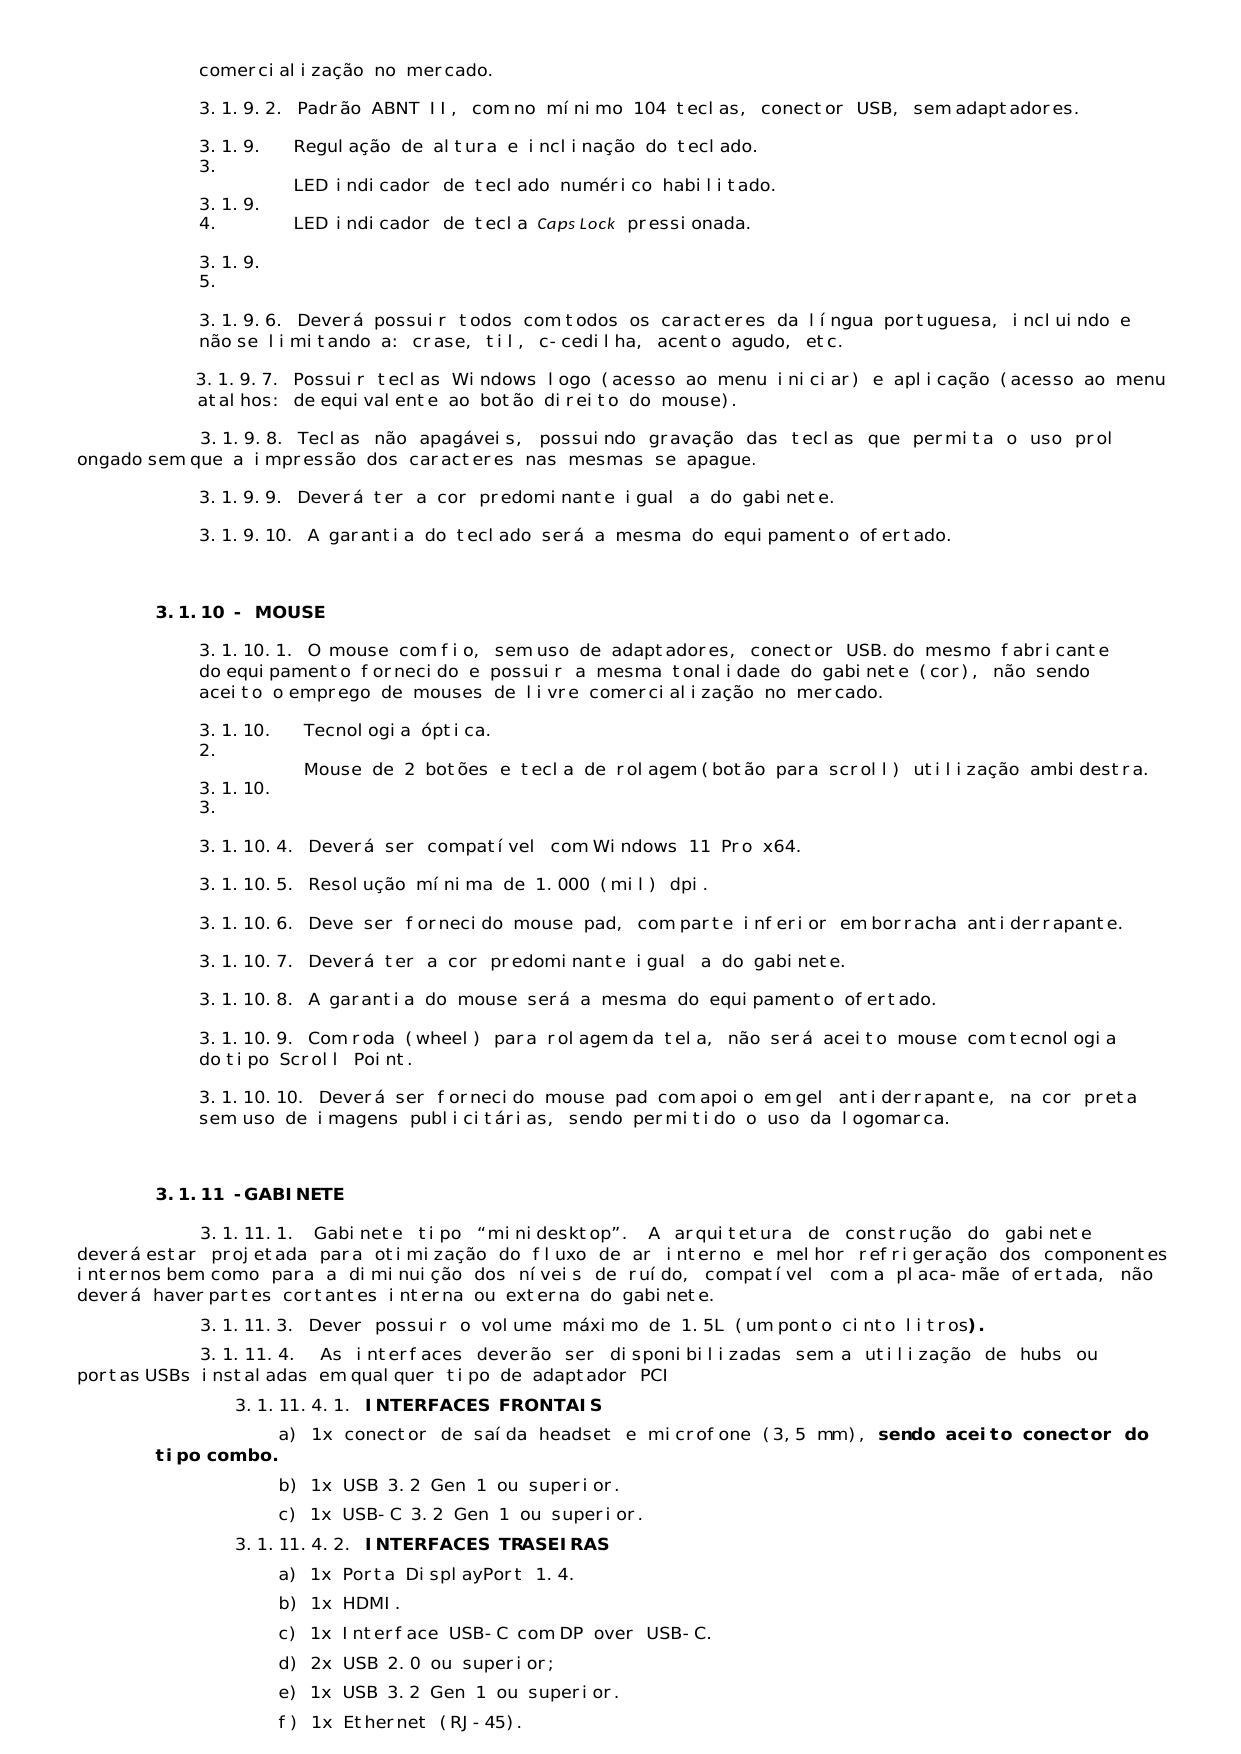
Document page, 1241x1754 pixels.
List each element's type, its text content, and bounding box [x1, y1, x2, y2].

text 3. 1. 10. 5. Resol ução mí ni ma de 1. 000 (mi l ) dpi . [199, 875, 1167, 894]
text LED i ndi cador de tecl a Caps Lock pressi onada. [293, 213, 1167, 234]
text e) 1x USB 3. 2 Gen 1 ou superi or. [278, 1683, 1167, 1703]
text a) 1x Porta Di spl ayPort 1. 4. [278, 1564, 1167, 1584]
text 3. 1. 10. 1. O mouse comf i o, semuso de adaptadores, conector USB. do mesmo f abri cante do equi pamento f orneci do e possui r a mesma tonal i dade do gabi nete (cor), não sendo acei to o emprego de mouses de l i vre comerci al i zação no mercado. [199, 641, 1129, 702]
text Possui r tecl as Wi ndows l ogo (acesso ao menu i ni ci ar) e apl i cação (acesso ao menu de equi val ente ao botão di rei to do mouse). [293, 370, 1171, 410]
text 3. 1. 11. 4. As i nterf aces deverão ser di sponi bi l i zadas sem a uti l i zação de hubs ou portas USBs i nstal adas emqual quer ti po de adaptador PCI [77, 1345, 1167, 1386]
text 3. 1. 9. 6. Deverá possui r todos comtodos os caracteres da l í ngua portuguesa, i ncl ui ndo e não se l i mi tando a: crase, ti l , c- cedi l ha, acento agudo, etc. [199, 311, 1160, 351]
text c) 1x I nterf ace USB- C comDP over USB- C. [278, 1624, 1167, 1643]
text 3. 1. 10. 4. Deverá ser compatí vel comWi ndows 11 Pro x64. [199, 837, 1167, 856]
text 3. 1. 10. 9. Comroda (wheel ) para rol agemda tel a, não será acei to mouse comtecnol ogi a do ti po Scrol l Poi nt. [199, 1029, 1129, 1069]
text b) 1x HDMI . [278, 1594, 1167, 1614]
text c) 1x USB- C 3. 2 Gen 1 ou superi or. [278, 1505, 1167, 1525]
text 3. 1. 11. 3. Dever possui r o vol ume máxi mo de 1. 5L (umponto ci nto l i tros). [200, 1316, 1167, 1335]
text 3. 1. 9. 3. [199, 137, 280, 176]
text 3. 1. 11. 4. 2. INTERFACES TRASEIRAS [235, 1535, 1167, 1554]
text f ) 1x Ethernet (RJ - 45). [278, 1713, 1167, 1732]
text d) 2x USB 2. 0 ou superi or; [278, 1653, 1167, 1673]
text a) 1x conector de saí da headset e mi crof one (3, 5 mm), sendo aceito conector do tipo combo. [155, 1425, 1170, 1466]
text LED i ndi cador de tecl ado numéri co habi l i tado. [293, 176, 1167, 195]
text Mouse de 2 botões e tecl a de rol agem(botão para scrol l ) uti l i zação ambi destra. [304, 760, 1167, 779]
text 3. 1. 9. 2. Padrão ABNT I I , comno mí ni mo 104 tecl as, conector USB, semadaptadores. [199, 99, 1167, 118]
text 3. 1. 9. 9. Deverá ter a cor predomi nante i gual a do gabi nete. [199, 488, 1167, 507]
text 3. 1. 9. 5. [199, 253, 280, 291]
text 3. 1. 9. 8. Tecl as não apagávei s, possui ndo gravação das tecl as que permi ta o uso prol ongado semque a i mpressão dos caracteres nas mesmas se apague. [77, 429, 1168, 469]
text 3.1.11 -GABINETE [155, 1185, 1167, 1204]
text Regul ação de al tura e i ncl i nação do tecl ado. [293, 137, 1167, 157]
text 3. 1. 10. 2. [199, 721, 291, 760]
text 3. 1. 11. 1. Gabi nete ti po “mi ni desktop”. A arqui tetura de construção do gabi nete deverá estar proj etada para oti mi zação do f l uxo de ar i nterno e mel hor ref ri geração dos componentes i nternos bem como para a di mi nui ção dos ní vei s de ruí do, compatí vel com a pl aca- mãe of ertada, não deverá haver partes cortantes i nterna ou externa do gabi nete. [77, 1223, 1168, 1305]
text 3. 1. 10. 3. [199, 779, 291, 818]
text 3. 1. 10. 6. Deve ser f orneci do mouse pad, comparte i nf eri or emborracha anti derrapante. [199, 913, 1167, 933]
text Tecnol ogi a ópti ca. [304, 721, 1167, 741]
text 3. 1. 9. 7. atal hos: [193, 370, 278, 410]
text 3.1.10 - MOUSE [155, 603, 1167, 622]
text 3. 1. 10. 8. A garanti a do mouse será a mesma do equi pamento of ertado. [199, 990, 1167, 1009]
text 3. 1. 9. 10. A garanti a do tecl ado será a mesma do equi pamento of ertado. [199, 526, 1167, 546]
text 3. 1. 10. 10. Deverá ser f orneci do mouse pad comapoi o emgel anti derrapante, na cor preta sem uso de i magens publ i ci tári as, sendo permi ti do o uso da l ogomarca. [199, 1088, 1166, 1128]
text 3. 1. 10. 7. Deverá ter a cor predomi nante i gual a do gabi nete. [199, 952, 1167, 971]
text comerci al i zação no mercado. [199, 60, 1167, 80]
text 3. 1. 11. 4. 1. INTERFACES FRONTAIS [235, 1396, 1167, 1415]
text 3. 1. 9. 4. [199, 195, 280, 234]
text b) 1x USB 3. 2 Gen 1 ou superi or. [278, 1476, 1167, 1495]
